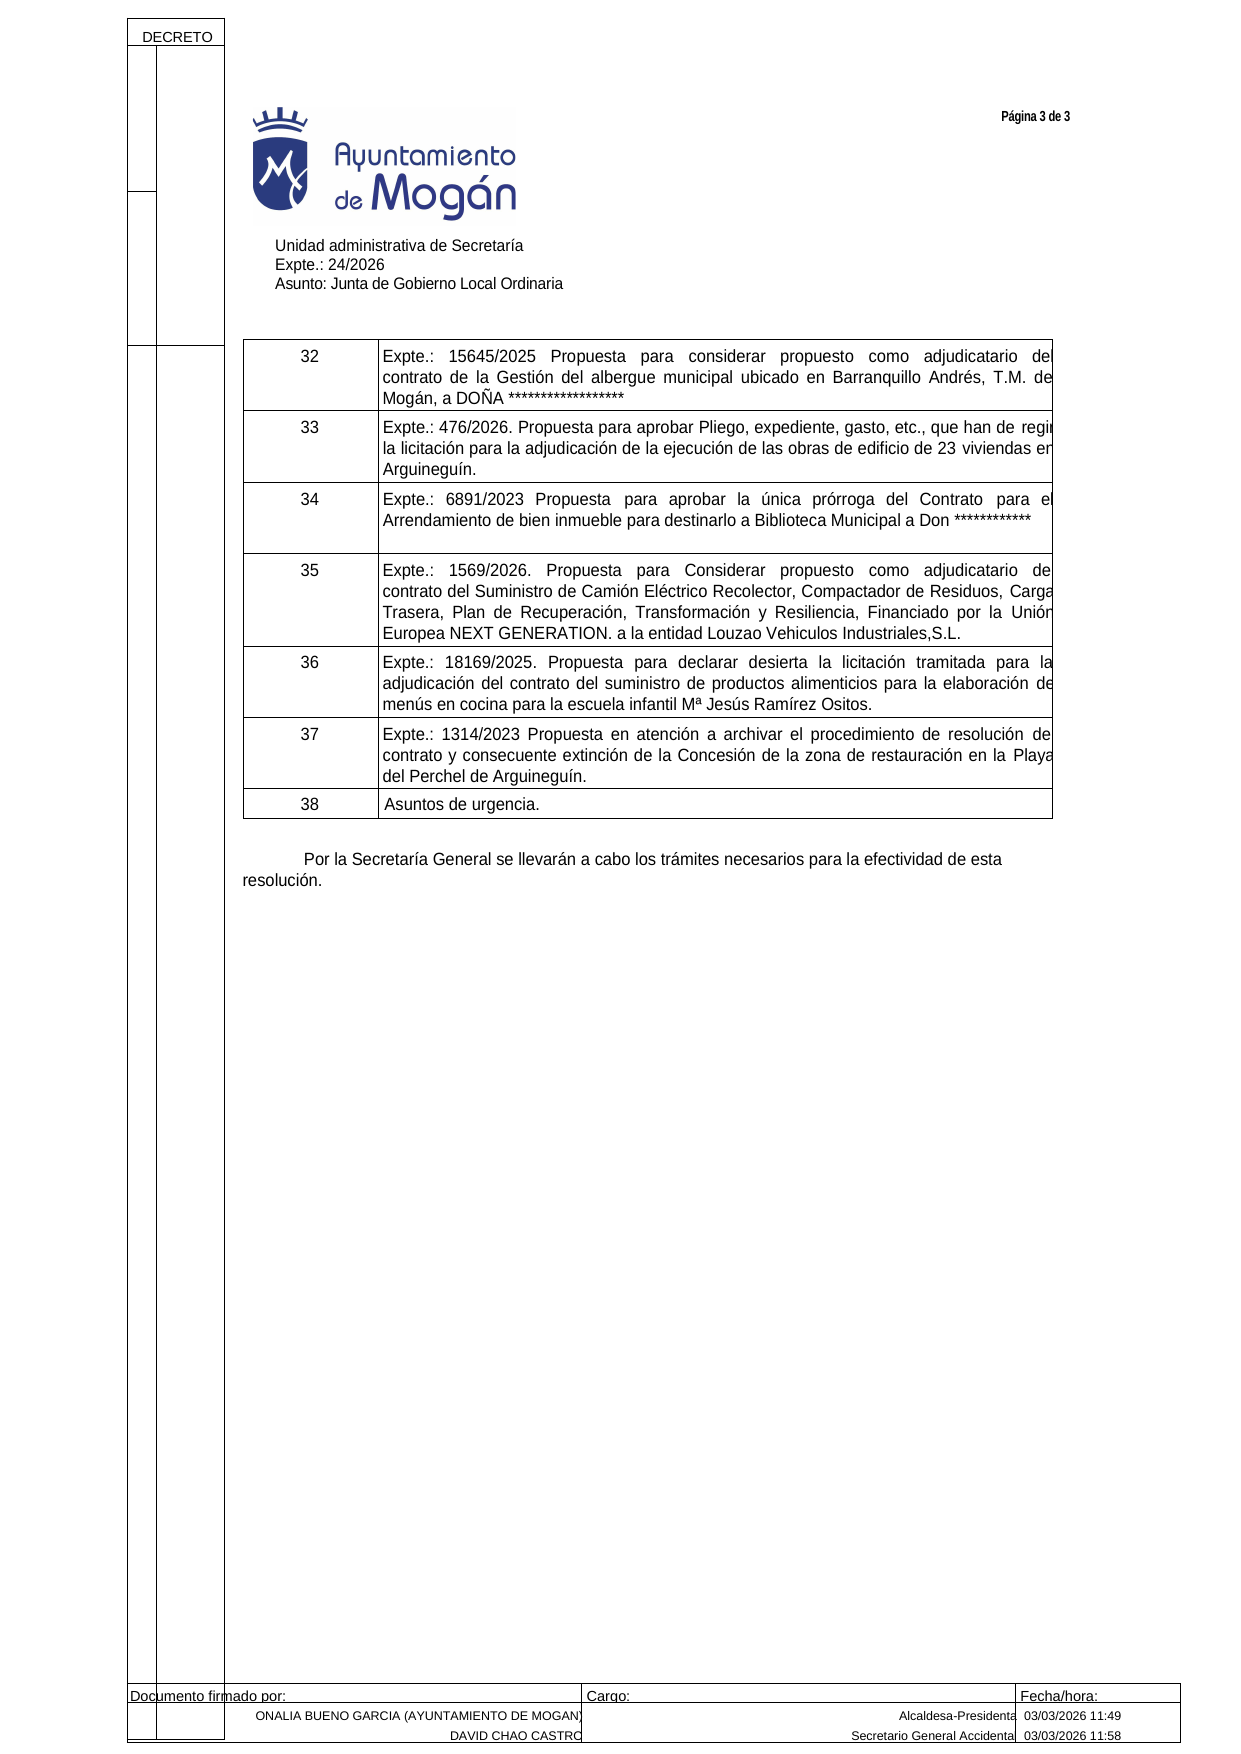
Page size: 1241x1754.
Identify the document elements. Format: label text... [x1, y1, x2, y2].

table_cell Alcaldesa-Presidenta Secretario General Accidental [582, 1703, 1015, 1742]
text Asunto: Junta de Gobierno Local Ordinaria [275, 274, 1188, 293]
table_cell 35 [244, 554, 378, 646]
table_cell 03/03/2026 11:49 03/03/2026 11:58 [1016, 1703, 1180, 1742]
table_cell 38 [244, 789, 378, 817]
table_cell 33 [244, 411, 378, 482]
text Unidad administrativa de Secretaría Expte.: 24/2026 [275, 236, 687, 274]
text Por la Secretaría General se llevarán a cabo los trámites necesarios para la efectividad de esta resolución. [242, 849, 1063, 891]
table_header Documento firmado por: [128, 1684, 581, 1702]
table_cell [128, 192, 156, 345]
table_header Cargo: [582, 1684, 1015, 1702]
table_header Expte.: 15645/2025 Propuesta para considerar propuesto como adjudicatario del contrato de la Gestión del albergue municipal ubicado en Barranquillo Andrés, T.M. de Mogán, a DOÑA ****************** [379, 340, 1052, 410]
table_cell Expte.: 6891/2023 Propuesta para aprobar la única prórroga del Contrato para el Arrendamiento de bien inmueble para destinarlo a Biblioteca Municipal a Don ************ [379, 483, 1052, 553]
table_header DECRETO [128, 19, 224, 45]
table_cell [128, 46, 156, 191]
table_header Fecha/hora: [1016, 1684, 1180, 1702]
table_cell ONALIA BUENO GARCIA (AYUNTAMIENTO DE MOGAN) DAVID CHAO CASTRO [128, 1703, 581, 1742]
table_cell 34 [244, 483, 378, 553]
table_cell Expte.: 1314/2023 Propuesta en atención a archivar el procedimiento de resolución del contrato y consecuente extinción de la Concesión de la zona de restauración en la Playa del Perchel de Arguineguín. [379, 718, 1052, 788]
table_cell Expte.: 1569/2026. Propuesta para Considerar propuesto como adjudicatario del contrato del Suministro de Camión Eléctrico Recolector, Compactador de Residuos, Carga Trasera, Plan de Recuperación, Transformación y Resiliencia, Financiado por la Unión Europea NEXT GENERATION. a la entidad Louzao Vehiculos Industriales,S.L. [379, 554, 1052, 646]
table_cell 37 [244, 718, 378, 788]
table_cell Expte.: 18169/2025. Propuesta para declarar desierta la licitación tramitada para la adjudicación del contrato del suministro de productos alimenticios para la elaboración de menús en cocina para la escuela infantil Mª Jesús Ramírez Ositos. [379, 647, 1052, 717]
table_cell Expte.: 476/2026. Propuesta para aprobar Pliego, expediente, gasto, etc., que han de regir la licitación para la adjudicación de la ejecución de las obras de edificio de 23 viviendas en Arguineguín. [379, 411, 1052, 482]
table_cell [157, 46, 224, 345]
table_cell [157, 346, 224, 1683]
table_cell [128, 346, 156, 1683]
table_header 32 [244, 340, 378, 410]
table_cell Asuntos de urgencia. [379, 789, 1052, 817]
text Página 3 de 3 [1001, 108, 1188, 124]
picture [252, 107, 516, 226]
table_cell 36 [244, 647, 378, 717]
